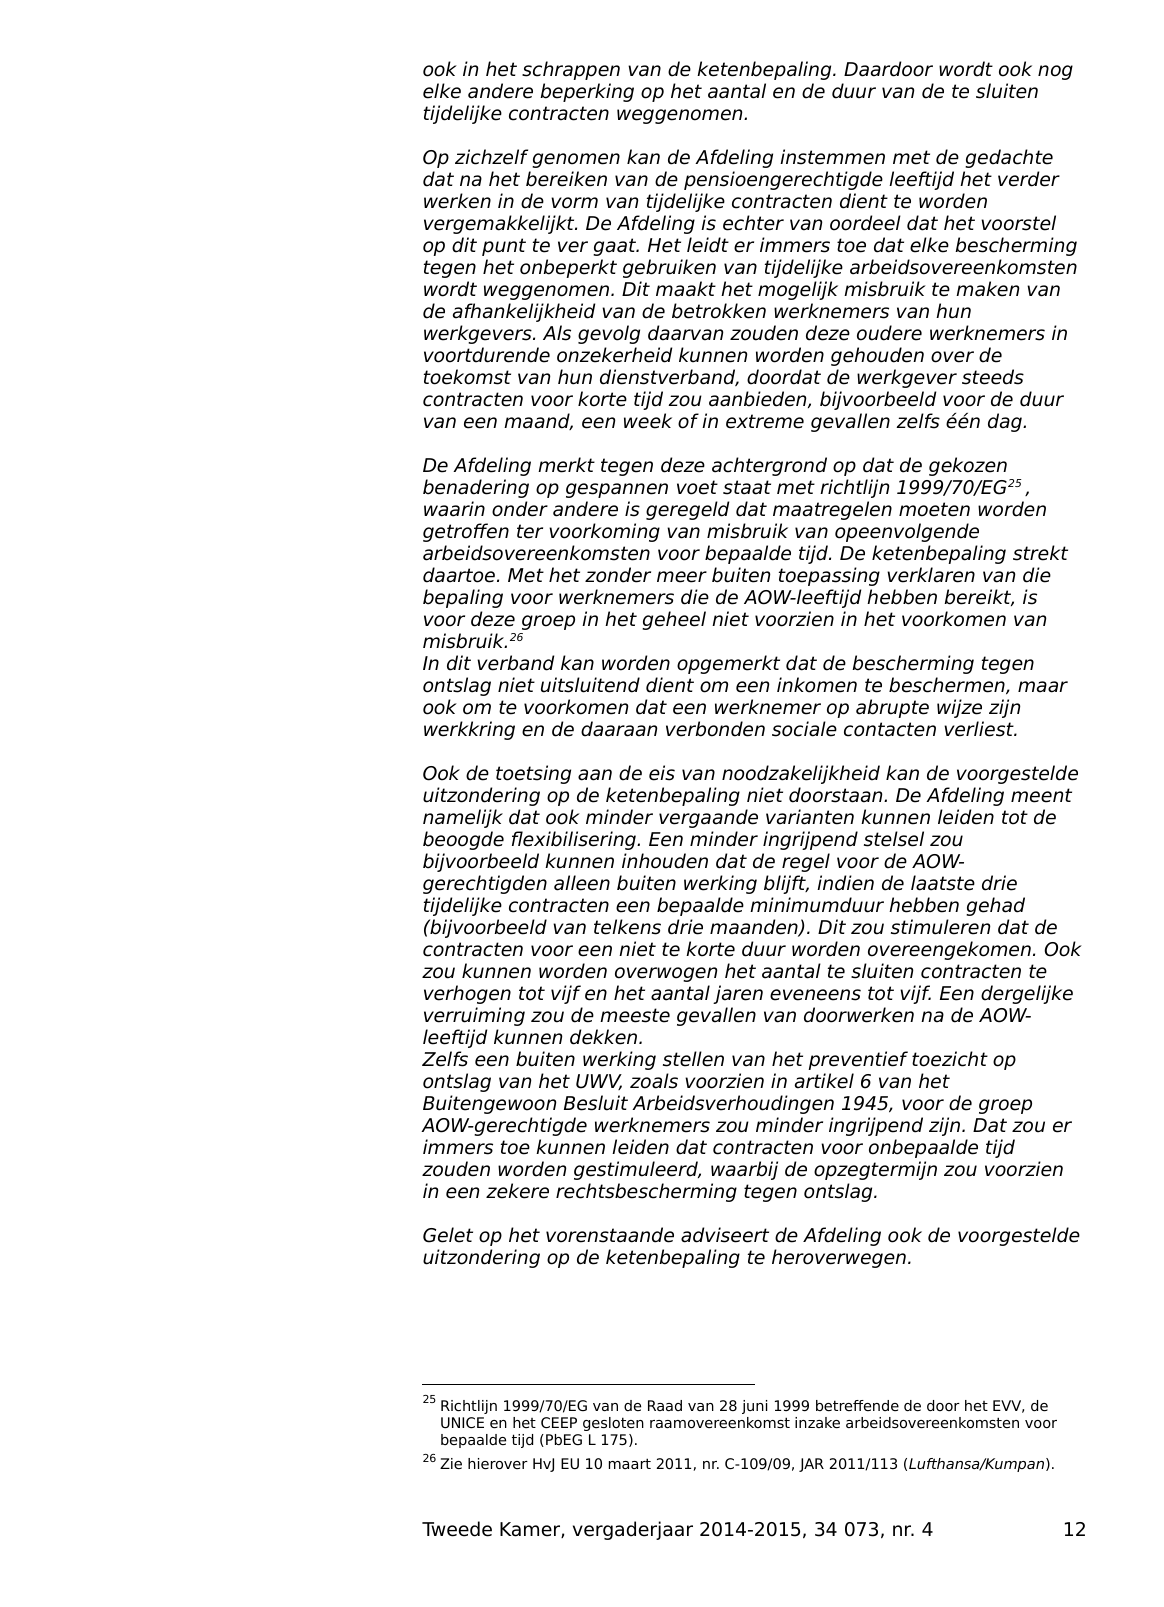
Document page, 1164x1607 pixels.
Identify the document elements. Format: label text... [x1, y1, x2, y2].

text Richtlijn 1999/70/EG van de Raad van 28 juni 1999 betreffende de door het EVV, de UNICE en het CEEP gesloten raamovereenkomst inzake arbeidsovereenkomsten voor bepaalde tijd (PbEG L 175). [422, 1393, 1087, 1449]
text De Afdeling merkt tegen deze achtergrond op dat de gekozen benadering op gespannen voet staat met richtlijn 1999/70/EG, waarin onder andere is geregeld dat maatregelen moeten worden getroffen ter voorkoming van misbruik van opeenvolgende arbeidsovereenkomsten voor bepaalde tijd. De ketenbepaling strekt daartoe. Met het zonder meer buiten toepassing verklaren van die bepaling voor werknemers die de AOW-leeftijd hebben bereikt, is voor deze groep in het geheel niet voorzien in het voorkomen van misbruik. [422, 455, 1087, 653]
text Op zichzelf genomen kan de Afdeling instemmen met de gedachte dat na het bereiken van de pensioengerechtigde leeftijd het verder werken in de vorm van tijdelijke contracten dient te worden vergemakkelijkt. De Afdeling is echter van oordeel dat het voorstel op dit punt te ver gaat. Het leidt er immers toe dat elke bescherming tegen het onbeperkt gebruiken van tijdelijke arbeidsovereenkomsten wordt weggenomen. Dit maakt het mogelijk misbruik te maken van de afhankelijkheid van de betrokken werknemers van hun werkgevers. Als gevolg daarvan zouden deze oudere werknemers in voortdurende onzekerheid kunnen worden gehouden over de toekomst van hun dienstverband, doordat de werkgever steeds contracten voor korte tijd zou aanbieden, bijvoorbeeld voor de duur van een maand, een week of in extreme gevallen zelfs één dag. [422, 147, 1087, 433]
text Zelfs een buiten werking stellen van het preventief toezicht op ontslag van het UWV, zoals voorzien in artikel 6 van het Buitengewoon Besluit Arbeidsverhoudingen 1945, voor de groep AOW-gerechtigde werknemers zou minder ingrijpend zijn. Dat zou er immers toe kunnen leiden dat contracten voor onbepaalde tijd zouden worden gestimuleerd, waarbij de opzegtermijn zou voorzien in een zekere rechtsbescherming tegen ontslag. [422, 1049, 1087, 1203]
text Gelet op het vorenstaande adviseert de Afdeling ook de voorgestelde uitzondering op de ketenbepaling te heroverwegen. [422, 1225, 1087, 1269]
text Zie hierover HvJ EU 10 maart 2011, nr. C-109/09, JAR 2011/113 (Lufthansa/Kumpan). [422, 1452, 1087, 1474]
text Ook de toetsing aan de eis van noodzakelijkheid kan de voorgestelde uitzondering op de ketenbepaling niet doorstaan. De Afdeling meent namelijk dat ook minder vergaande varianten kunnen leiden tot de beoogde flexibilisering. Een minder ingrijpend stelsel zou bijvoorbeeld kunnen inhouden dat de regel voor de AOW-gerechtigden alleen buiten werking blijft, indien de laatste drie tijdelijke contracten een bepaalde minimumduur hebben gehad (bijvoorbeeld van telkens drie maanden). Dit zou stimuleren dat de contracten voor een niet te korte duur worden overeengekomen. Ook zou kunnen worden overwogen het aantal te sluiten contracten te verhogen tot vijf en het aantal jaren eveneens tot vijf. Een dergelijke verruiming zou de meeste gevallen van doorwerken na de AOW-leeftijd kunnen dekken. [422, 763, 1087, 1049]
text ook in het schrappen van de ketenbepaling. Daardoor wordt ook nog elke andere beperking op het aantal en de duur van de te sluiten tijdelijke contracten weggenomen. [422, 59, 1087, 125]
text In dit verband kan worden opgemerkt dat de bescherming tegen ontslag niet uitsluitend dient om een inkomen te beschermen, maar ook om te voorkomen dat een werknemer op abrupte wijze zijn werkkring en de daaraan verbonden sociale contacten verliest. [422, 653, 1087, 741]
